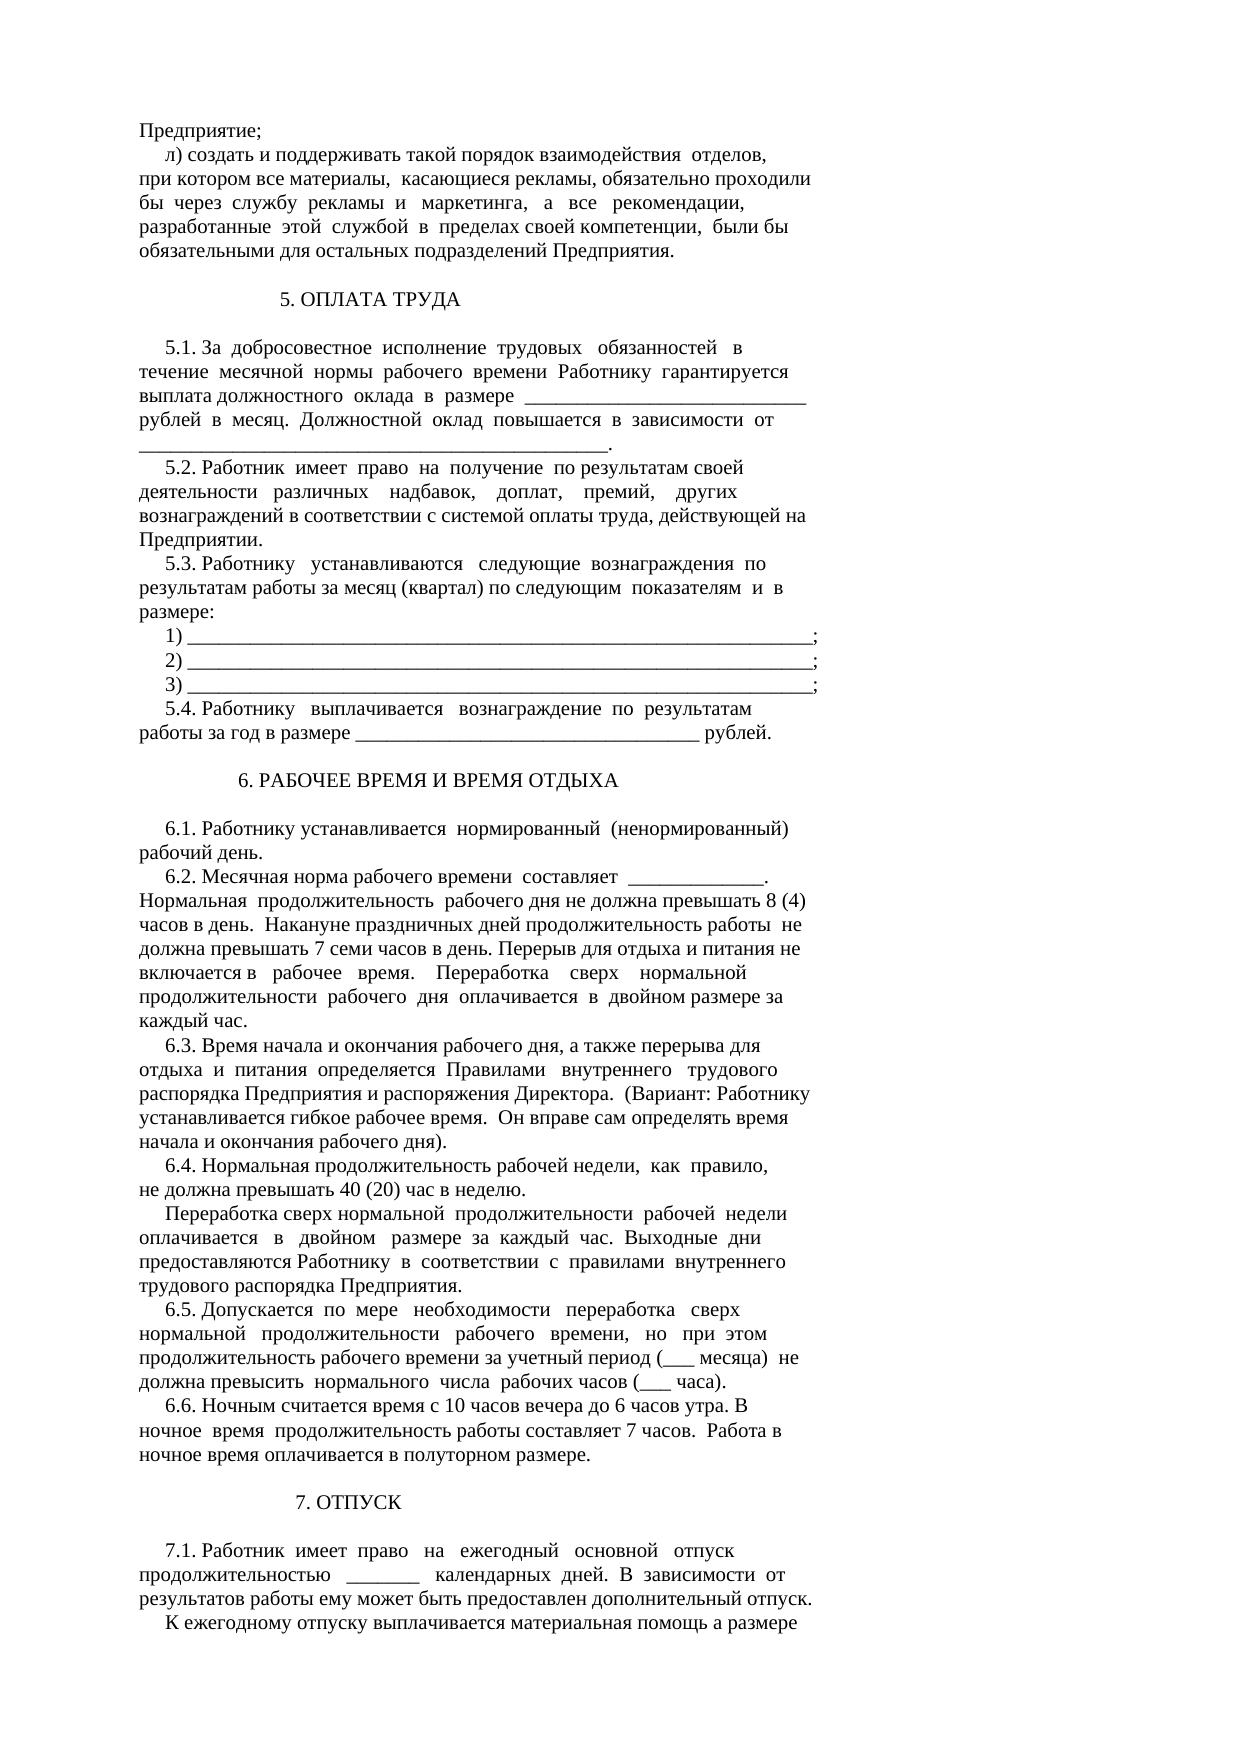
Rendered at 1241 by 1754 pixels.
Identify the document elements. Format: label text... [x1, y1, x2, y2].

text результатов работы ему может быть предоставлен дополнительный отпуск. [118, 1586, 1122, 1610]
text включается в рабочее время. Переработка сверх нормальной [118, 960, 1122, 984]
text результатам работы за месяц (квартал) по следующим показателям и в [118, 575, 1122, 599]
text 5.3. Работнику устанавливаются следующие вознаграждения по [118, 551, 1122, 575]
text обязательными для остальных подразделений Предприятия. [118, 238, 1122, 262]
text _____________________________________________. [118, 431, 1122, 455]
text Нормальная продолжительность рабочего дня не должна превышать 8 (4) [118, 888, 1122, 912]
text трудового распорядка Предприятия. [118, 1273, 1122, 1297]
text ночное время оплачивается в полуторном размере. [118, 1442, 1122, 1466]
text Переработка сверх нормальной продолжительности рабочей недели [118, 1201, 1122, 1225]
text течение месячной нормы рабочего времени Работнику гарантируется [118, 359, 1122, 383]
text деятельности различных надбавок, доплат, премий, других [118, 479, 1122, 503]
text устанавливается гибкое рабочее время. Он вправе сам определять время [118, 1105, 1122, 1129]
text должна превышать 7 семи часов в день. Перерыв для отдыха и питания не [118, 936, 1122, 960]
text ночное время продолжительность работы составляет 7 часов. Работа в [118, 1417, 1122, 1442]
text 6.6. Ночным считается время с 10 часов вечера до 6 часов утра. В [118, 1393, 1122, 1417]
text не должна превышать 40 (20) час в неделю. [118, 1177, 1122, 1201]
text л) создать и поддерживать такой порядок взаимодействия отделов, [118, 142, 1122, 166]
text размере: [118, 599, 1122, 623]
text продолжительность рабочего времени за учетный период (___ месяца) не [118, 1345, 1122, 1369]
text 6.4. Нормальная продолжительность рабочей недели, как правило, [118, 1153, 1122, 1177]
text отдыха и питания определяется Правилами внутреннего трудового [118, 1057, 1122, 1081]
text начала и окончания рабочего дня). [118, 1129, 1122, 1153]
text 6.3. Время начала и окончания рабочего дня, а также перерыва для [118, 1032, 1122, 1057]
text каждый час. [118, 1008, 1122, 1032]
text 3) ____________________________________________________________; [118, 672, 1122, 696]
text 6.5. Допускается по мере необходимости переработка сверх [118, 1297, 1122, 1321]
text выплата должностного оклада в размере ___________________________ [118, 383, 1122, 407]
text при котором все материалы, касающиеся рекламы, обязательно проходили [118, 166, 1122, 190]
text рабочий день. [118, 840, 1122, 864]
text оплачивается в двойном размере за каждый час. Выходные дни [118, 1225, 1122, 1249]
text вознаграждений в соответствии с системой оплаты труда, действующей на [118, 503, 1122, 527]
text 2) ____________________________________________________________; [118, 647, 1122, 672]
text Предприятии. [118, 527, 1122, 551]
text должна превысить нормального числа рабочих часов (___ часа). [118, 1369, 1122, 1393]
text часов в день. Накануне праздничных дней продолжительность работы не [118, 912, 1122, 936]
text рублей в месяц. Должностной оклад повышается в зависимости от [118, 407, 1122, 431]
text нормальной продолжительности рабочего времени, но при этом [118, 1321, 1122, 1345]
text 5.2. Работник имеет право на получение по результатам своей [118, 455, 1122, 479]
text К ежегодному отпуску выплачивается материальная помощь а размере [118, 1610, 1122, 1634]
text 5.4. Работнику выплачивается вознаграждение по результатам [118, 696, 1122, 720]
text 1) ____________________________________________________________; [118, 623, 1122, 647]
text распорядка Предприятия и распоряжения Директора. (Вариант: Работнику [118, 1081, 1122, 1105]
text 6.1. Работнику устанавливается нормированный (ненормированный) [118, 816, 1122, 840]
text предоставляются Работнику в соответствии с правилами внутреннего [118, 1249, 1122, 1273]
text продолжительностью _______ календарных дней. В зависимости от [118, 1562, 1122, 1586]
text бы через службу рекламы и маркетинга, а все рекомендации, [118, 190, 1122, 214]
text 6. РАБОЧЕЕ ВРЕМЯ И ВРЕМЯ ОТДЫХА [118, 768, 1122, 792]
text работы за год в размере _________________________________ рублей. [118, 720, 1122, 744]
text 5.1. За добросовестное исполнение трудовых обязанностей в [118, 335, 1122, 359]
text 7.1. Работник имеет право на ежегодный основной отпуск [118, 1538, 1122, 1562]
text разработанные этой службой в пределах своей компетенции, были бы [118, 214, 1122, 238]
text продолжительности рабочего дня оплачивается в двойном размере за [118, 984, 1122, 1008]
text 5. ОПЛАТА ТРУДА [118, 287, 1122, 311]
text 6.2. Месячная норма рабочего времени составляет _____________. [118, 864, 1122, 888]
text 7. ОТПУСК [118, 1490, 1122, 1514]
text Предприятие; [118, 118, 1122, 142]
